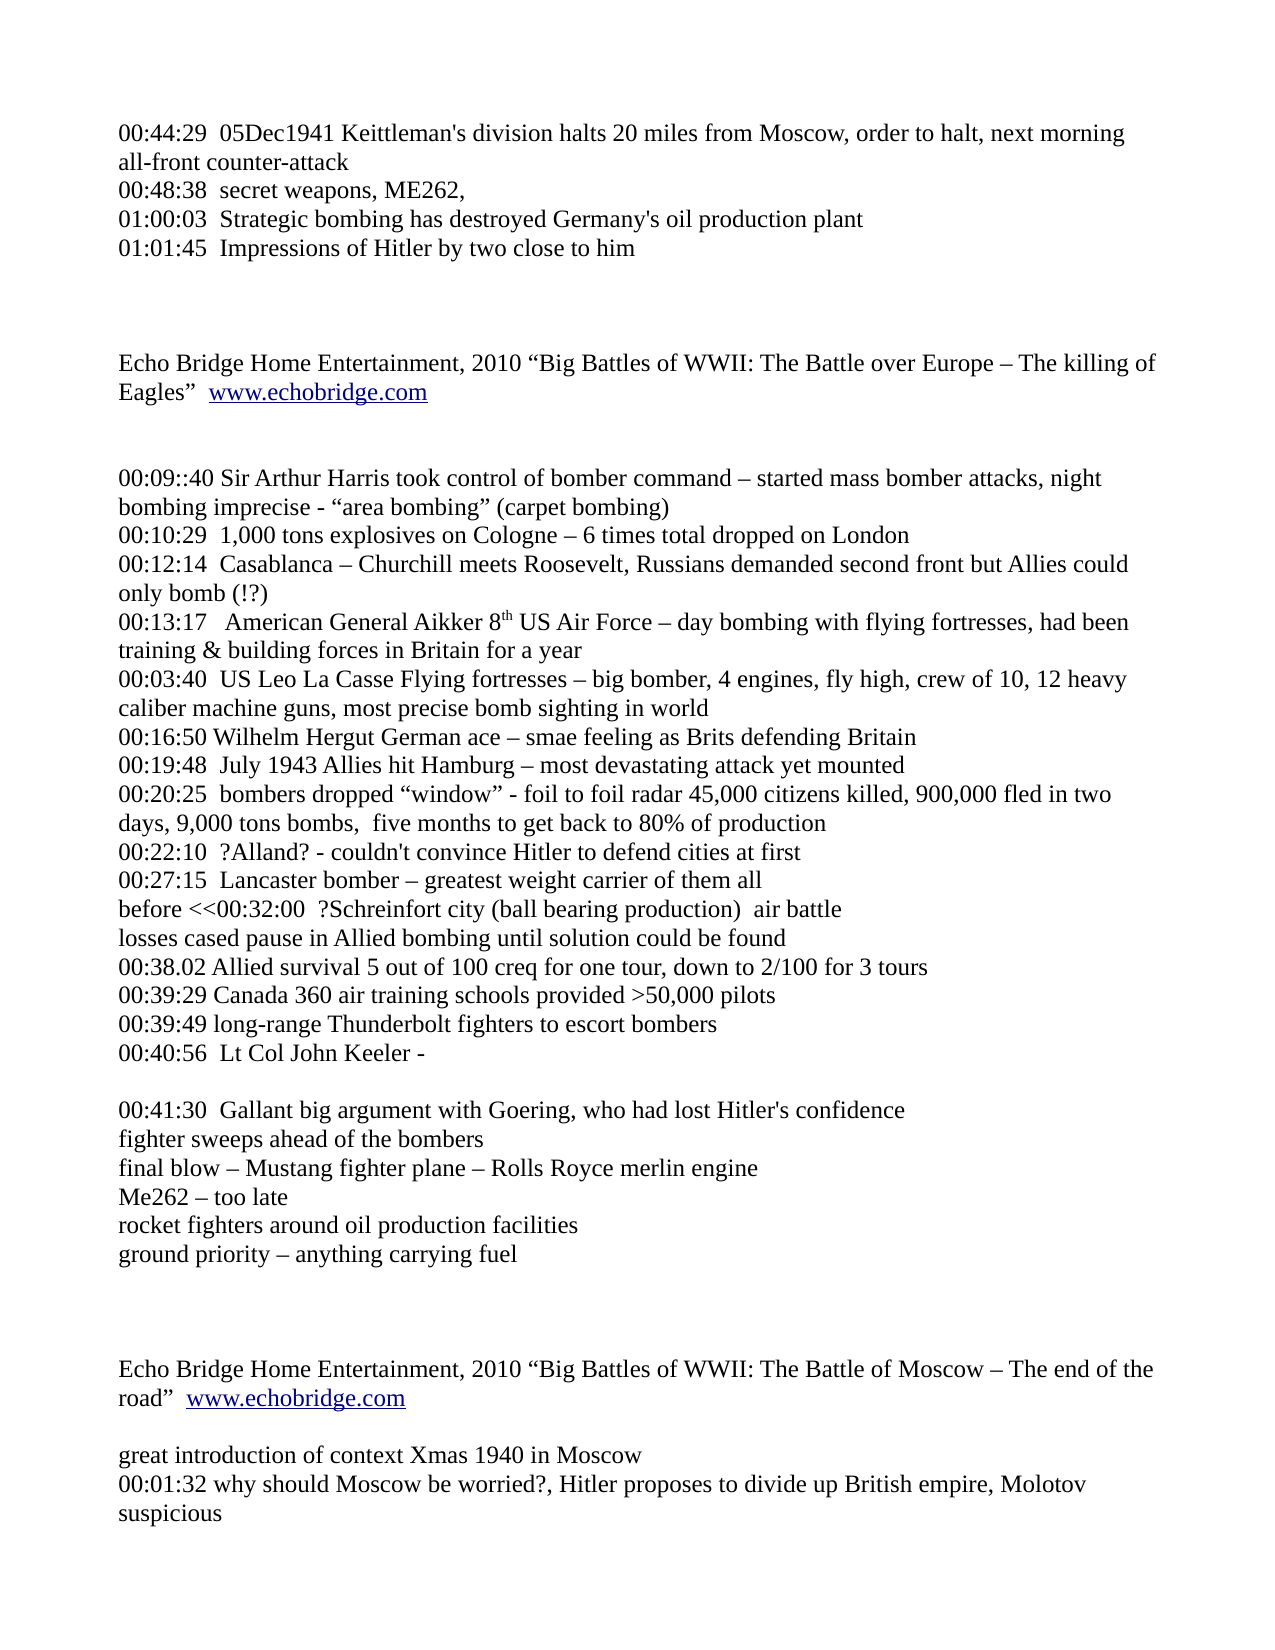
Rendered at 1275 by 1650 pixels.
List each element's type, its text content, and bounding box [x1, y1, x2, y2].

text ground priority – anything carrying fuel [118, 1239, 1157, 1268]
text final blow – Mustang fighter plane – Rolls Royce merlin engine [118, 1153, 1157, 1182]
text 00:41:30 Gallant big argument with Goering, who had lost Hitler's confidence [118, 1096, 1157, 1124]
text losses cased pause in Allied bombing until solution could be found [118, 923, 1157, 952]
text 00:10:29 1,000 tons explosives on Cologne – 6 times total dropped on London [118, 521, 1157, 549]
text 00:39:29 Canada 360 air training schools provided >50,000 pilots [118, 981, 1157, 1009]
text 00:19:48 July 1943 Allies hit Hamburg – most devastating attack yet mounted [118, 751, 1157, 779]
text 00:01:32 why should Moscow be worried?, Hitler proposes to divide up British empire, Molotov suspicious [118, 1469, 1157, 1527]
text 00:09::40 Sir Arthur Harris took control of bomber command – started mass bomber attacks, night bombing imprecise - “area bombing” (carpet bombing) [118, 463, 1157, 521]
text fighter sweeps ahead of the bombers [118, 1124, 1157, 1153]
text 00:16:50 Wilhelm Hergut German ace – smae feeling as Brits defending Britain [118, 722, 1157, 751]
text Echo Bridge Home Entertainment, 2010 “Big Battles of WWII: The Battle over Europe – The killing of Eagles” www.echobridge.com [118, 348, 1157, 406]
text great introduction of context Xmas 1940 in Moscow [118, 1441, 1157, 1469]
text 00:22:10 ?Alland? - couldn't convince Hitler to defend cities at first [118, 837, 1157, 866]
text 00:12:14 Casablanca – Churchill meets Roosevelt, Russians demanded second front but Allies could only bomb (!?) [118, 549, 1157, 607]
text 00:27:15 Lancaster bomber – greatest weight carrier of them all [118, 866, 1157, 894]
text before <<00:32:00 ?Schreinfort city (ball bearing production) air battle [118, 894, 1157, 923]
text 00:20:25 bombers dropped “window” - foil to foil radar 45,000 citizens killed, 900,000 fled in two days, 9,000 tons bombs, five months to get back to 80% of production [118, 779, 1157, 837]
text Me262 – too late [118, 1182, 1157, 1211]
text Echo Bridge Home Entertainment, 2010 “Big Battles of WWII: The Battle of Moscow – The end of the road” www.echobridge.com [118, 1354, 1157, 1412]
text 00:13:17 American General Aikker 8th US Air Force – day bombing with flying fortresses, had been training & building forces in Britain for a year [118, 607, 1157, 664]
text rocket fighters around oil production facilities [118, 1211, 1157, 1239]
text 00:03:40 US Leo La Casse Flying fortresses – big bomber, 4 engines, fly high, crew of 10, 12 heavy caliber machine guns, most precise bomb sighting in world [118, 664, 1157, 722]
text 00:44:29 05Dec1941 Keittleman's division halts 20 miles from Moscow, order to halt, next morning all-front counter-attack [118, 118, 1157, 176]
text 01:00:03 Strategic bombing has destroyed Germany's oil production plant [118, 204, 1157, 233]
text 01:01:45 Impressions of Hitler by two close to him [118, 233, 1157, 262]
text 00:38.02 Allied survival 5 out of 100 creq for one tour, down to 2/100 for 3 tours [118, 952, 1157, 981]
text 00:48:38 secret weapons, ME262, [118, 176, 1157, 204]
text 00:39:49 long-range Thunderbolt fighters to escort bombers [118, 1009, 1157, 1038]
text 00:40:56 Lt Col John Keeler - [118, 1038, 1157, 1067]
